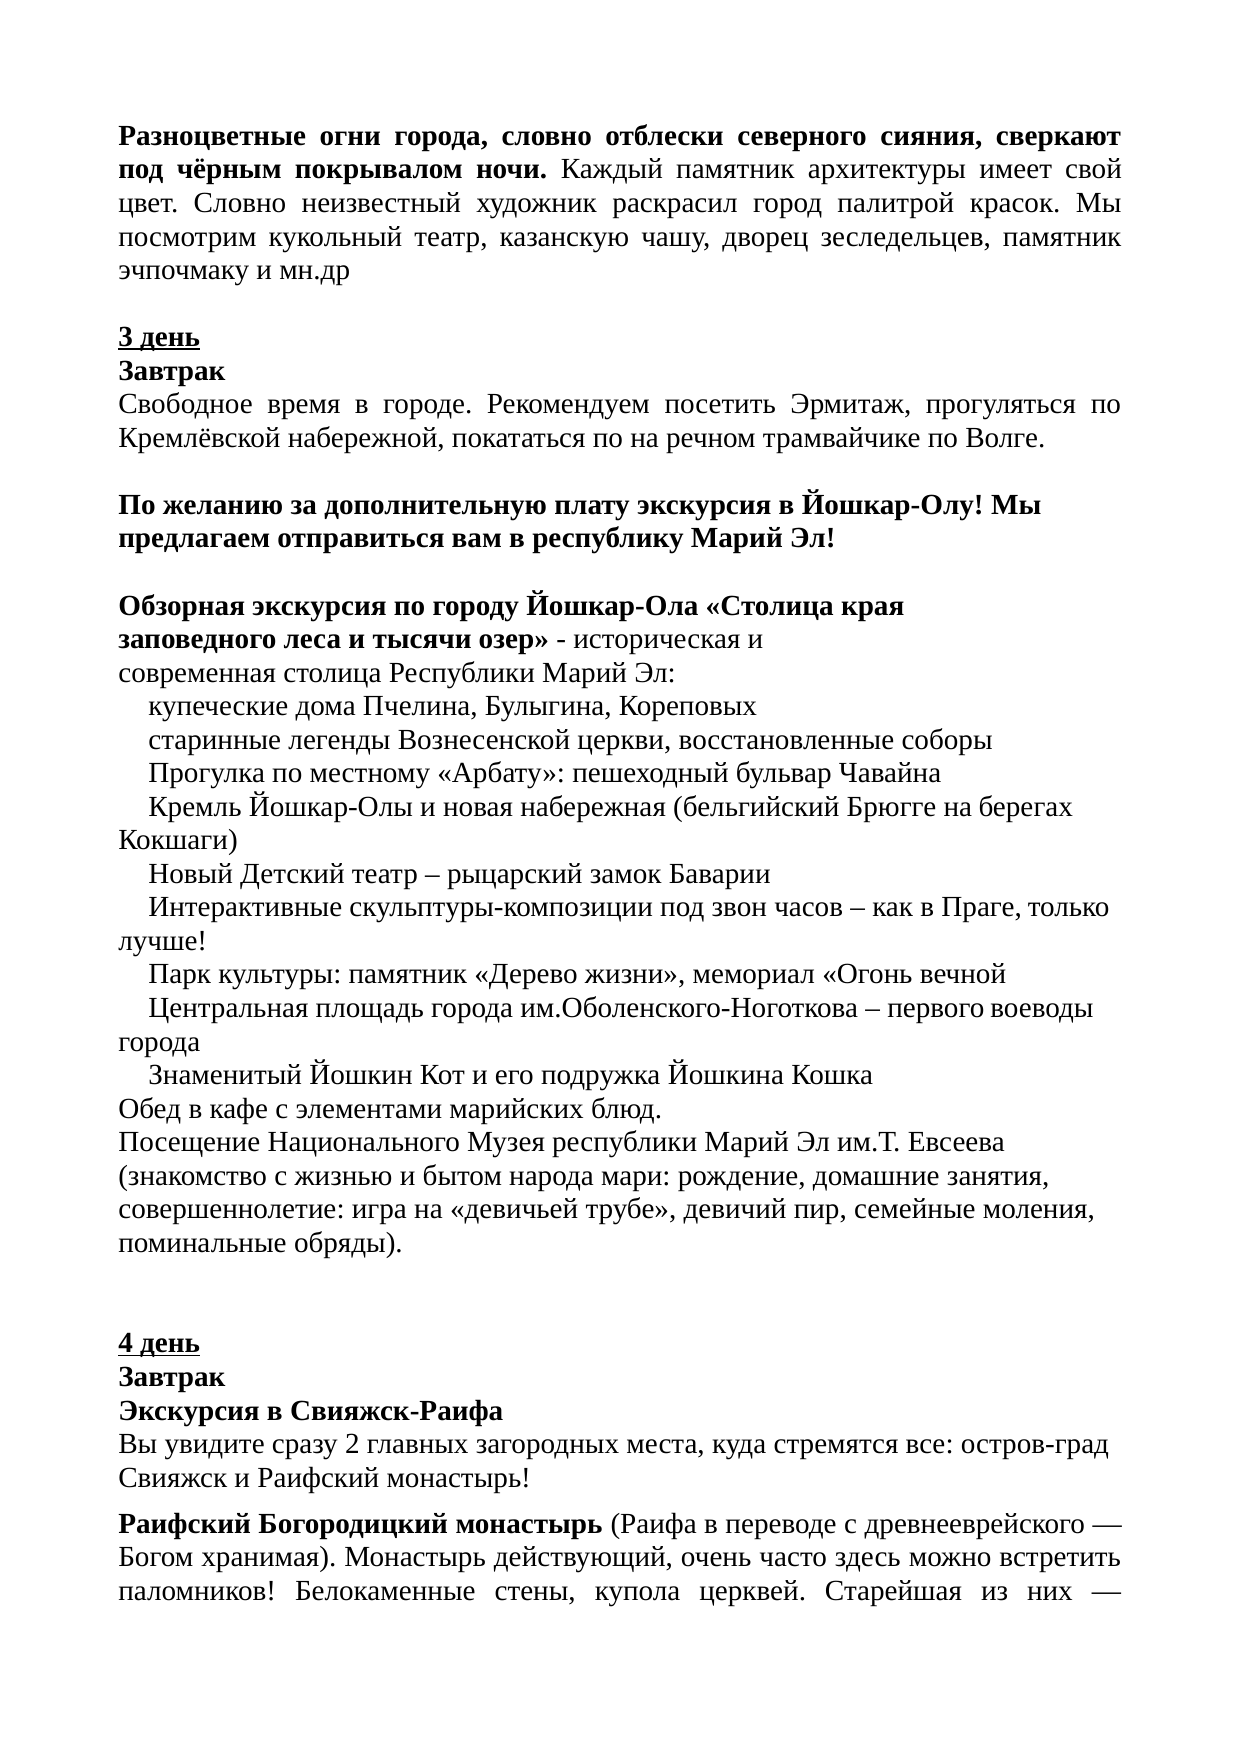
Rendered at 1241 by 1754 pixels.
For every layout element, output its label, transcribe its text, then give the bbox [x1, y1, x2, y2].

text  Центральная площадь города им.Оболенского-Ноготкова – первого воеводы города [118, 990, 1122, 1057]
text  купеческие дома Пчелина, Булыгина, Кореповых [118, 688, 1122, 722]
text Посещение Национального Музея республики Марий Эл им.Т. Евсеева [118, 1124, 1122, 1158]
text заповедного леса и тысячи озер» - историческая и [118, 621, 1122, 655]
text  Кремль Йошкар-Олы и новая набережная (бельгийский Брюгге на берегах Кокшаги) [118, 789, 1122, 856]
text  Знаменитый Йошкин Кот и его подружка Йошкина Кошка [118, 1057, 1122, 1091]
text  Интерактивные скульптуры-композиции под звон часов – как в Праге, только лучше! [118, 889, 1122, 957]
text Завтрак [118, 353, 1122, 386]
text  Прогулка по местному «Арбату»: пешеходный бульвар Чавайна [118, 755, 1122, 789]
text Раифский Богородицкий монастырь (Раифа в переводе с древнееврейского — Богом хранимая). Монастырь действующий, очень часто здесь можно встретить паломников! Белокаменные стены, купола церквей. Старейшая из них — [118, 1506, 1122, 1606]
text 4 день [118, 1326, 1122, 1359]
text современная столица Республики Марий Эл: [118, 655, 1122, 688]
text 3 день [118, 319, 1122, 353]
text Завтрак [118, 1359, 1122, 1393]
text Обзорная экскурсия по городу Йошкар-Ола «Столица края [118, 588, 1122, 621]
text (знакомство с жизнью и бытом народа мари: рождение, домашние занятия, [118, 1158, 1122, 1191]
text совершеннолетие: игра на «девичьей трубе», девичий пир, семейные моления, [118, 1191, 1122, 1225]
text  Парк культуры: памятник «Дерево жизни», мемориал «Огонь вечной [118, 957, 1122, 990]
text Вы увидите сразу 2 главных загородных места, куда стремятся все: остров-град Свияжск и Раифский монастырь! [118, 1426, 1122, 1493]
text По желанию за дополнительную плату экскурсия в Йошкар-Олу! Мы предлагаем отправиться вам в республику Марий Эл! [118, 487, 1122, 554]
text  старинные легенды Вознесенской церкви, восстановленные соборы [118, 722, 1122, 755]
text Свободное время в городе. Рекомендуем посетить Эрмитаж, прогуляться по Кремлёвской набережной, покататься по на речном трамвайчике по Волге. [118, 386, 1122, 453]
text Обед в кафе с элементами марийских блюд. [118, 1091, 1122, 1124]
text Разноцветные огни города, словно отблески северного сияния, сверкают под чёрным покрывалом ночи. Каждый памятник архитектуры имеет свой цвет. Словно неизвестный художник раскрасил город палитрой красок. Мы посмотрим кукольный театр, казанскую чашу, дворец зеследельцев, памятник эчпочмаку и мн.др [118, 118, 1122, 286]
text поминальные обряды). [118, 1225, 1122, 1258]
text Экскурсия в Свияжск-Раифа [118, 1393, 1122, 1426]
text  Новый Детский театр – рыцарский замок Баварии [118, 856, 1122, 889]
